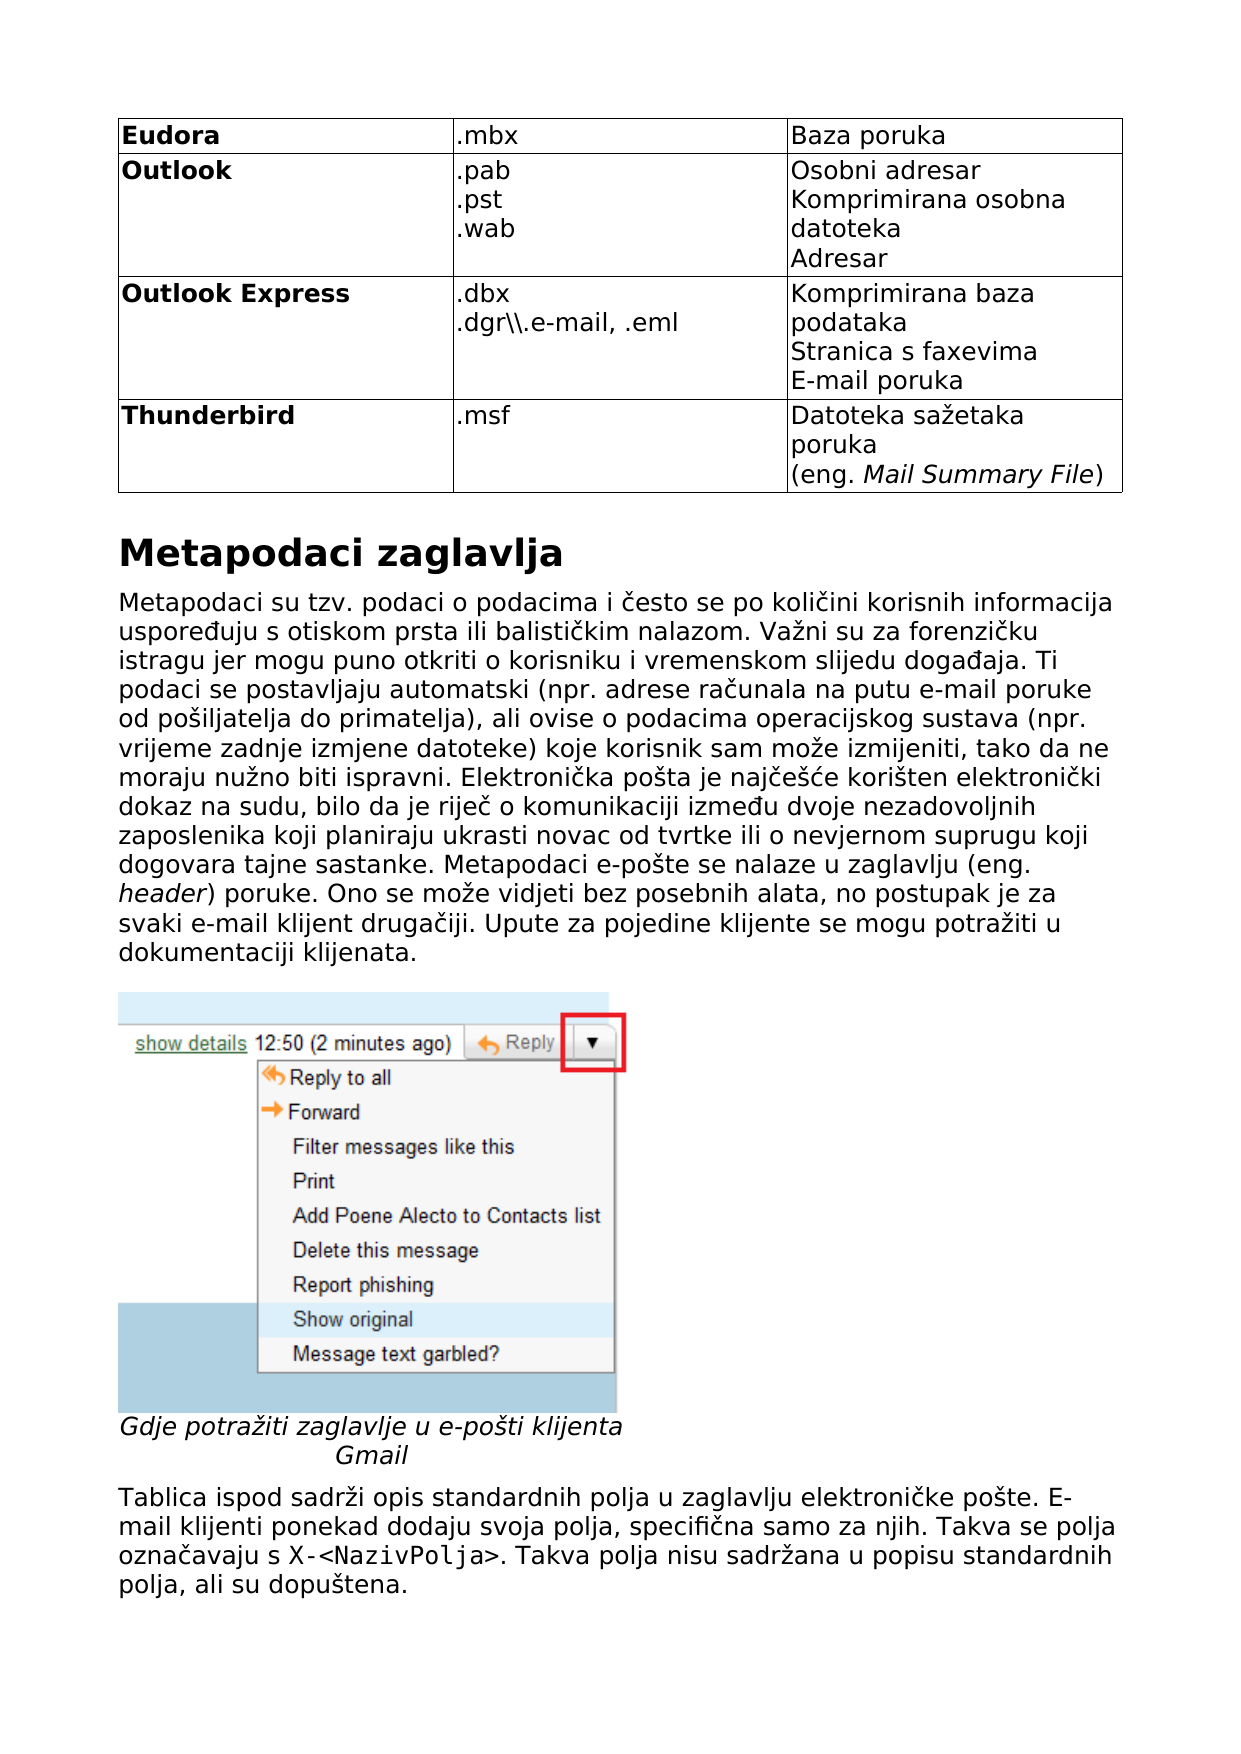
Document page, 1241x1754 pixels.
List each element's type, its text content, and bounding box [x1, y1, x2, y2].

picture [118, 992, 628, 1413]
table_cell Datoteka sažetaka poruka (eng. Mail Summary File) [788, 400, 1122, 492]
table_cell Osobni adresar Komprimirana osobna datoteka Adresar [788, 154, 1122, 276]
subtitle Metapodaci zaglavlja [118, 532, 1122, 575]
table_cell Outlook Express [119, 277, 453, 398]
text Tablica ispod sadrži opis standardnih polja u zaglavlju elektroničke pošte. E-mail klijenti ponekad dodaju svoja polja, specifična samo za njih. Takva se polja označavaju s X-<NazivPolja>. Takva polja nisu sadržana u popisu standardnih polja, ali su dopuštena. [118, 1483, 1122, 1600]
text Metapodaci su tzv. podaci o podacima i često se po količini korisnih informacija uspoređuju s otiskom prsta ili balističkim nalazom. Važni su za forenzičku istragu jer mogu puno otkriti o korisniku i vremenskom slijedu događaja. Ti podaci se postavljaju automatski (npr. adrese računala na putu e-mail poruke od pošiljatelja do primatelja), ali ovise o podacima operacijskog sustava (npr. vrijeme zadnje izmjene datoteke) koje korisnik sam može izmijeniti, tako da ne moraju nužno biti ispravni. Elektronička pošta je najčešće korišten elektronički dokaz na sudu, bilo da je riječ o komunikaciji između dvoje nezadovoljnih zaposlenika koji planiraju ukrasti novac od tvrtke ili o nevjernom suprugu koji dogovara tajne sastanke. Metapodaci e-pošte se nalaze u zaglavlju (eng. header) poruke. Ono se može vidjeti bez posebnih alata, no postupak je za svaki e-mail klijent drugačiji. Upute za pojedine klijente se mogu potražiti u dokumentaciji klijenata. [118, 588, 1122, 967]
table_cell Eudora [119, 119, 453, 153]
table_cell .dbx .dgr\\.e-mail, .eml [454, 277, 787, 398]
table_cell Outlook [119, 154, 453, 276]
table_cell .pab .pst .wab [454, 154, 787, 276]
table_cell Komprimirana baza podataka Stranica s faxevima E-mail poruka [788, 277, 1122, 398]
text Gdje potražiti zaglavlje u e-pošti klijenta Gmail [118, 1413, 627, 1471]
table_cell Baza poruka [788, 119, 1122, 153]
table_cell Thunderbird [119, 400, 453, 492]
table_cell .msf [454, 400, 787, 492]
table_cell .mbx [454, 119, 787, 153]
